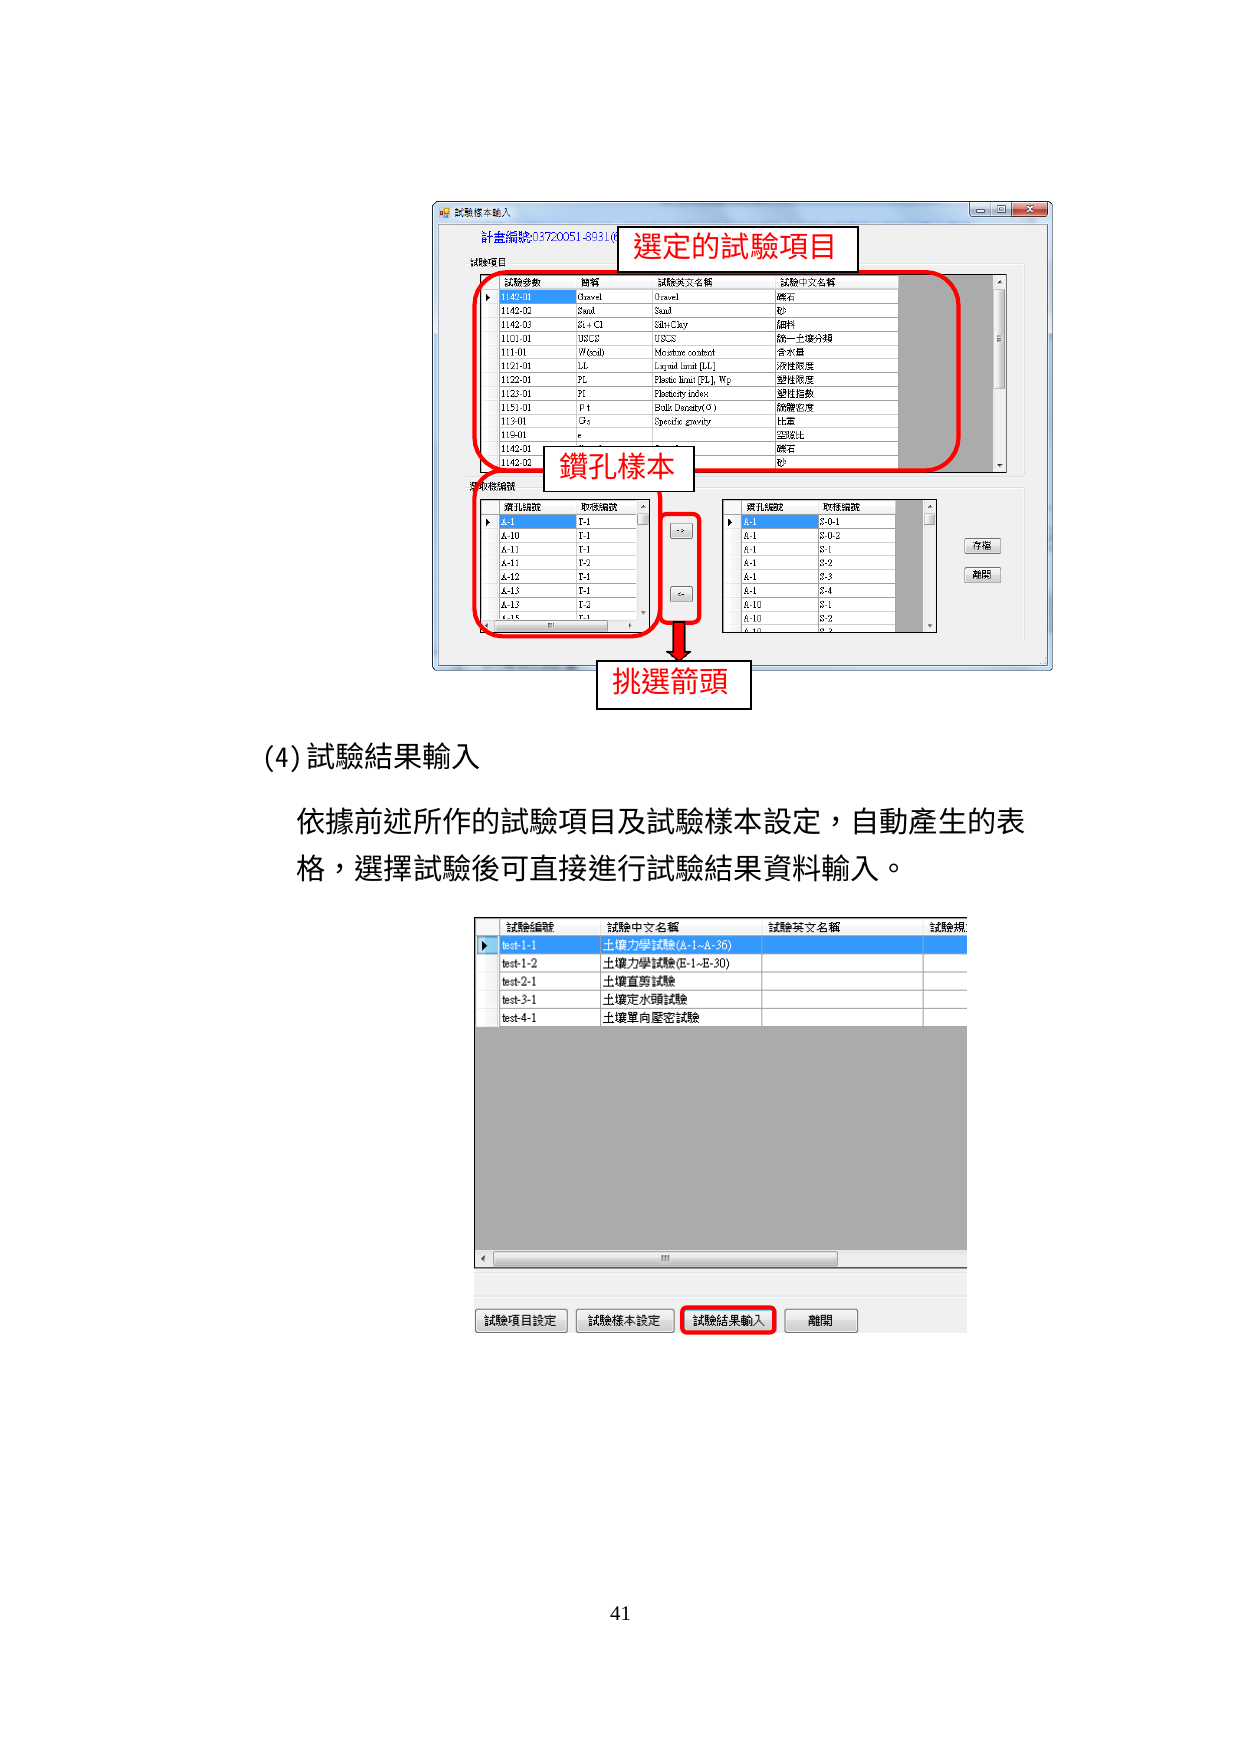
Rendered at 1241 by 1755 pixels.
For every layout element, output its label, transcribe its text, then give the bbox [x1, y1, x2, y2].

picture [685, 1310, 772, 1330]
list 試驗結果輸入 [262, 733, 1159, 775]
picture [474, 917, 967, 1333]
picture [432, 201, 1053, 671]
text 依據前述所作的試驗項目及試驗樣本設定，自動產生的表格，選擇試驗後可直接進行試驗結果資料輸入。 [296, 799, 1026, 888]
